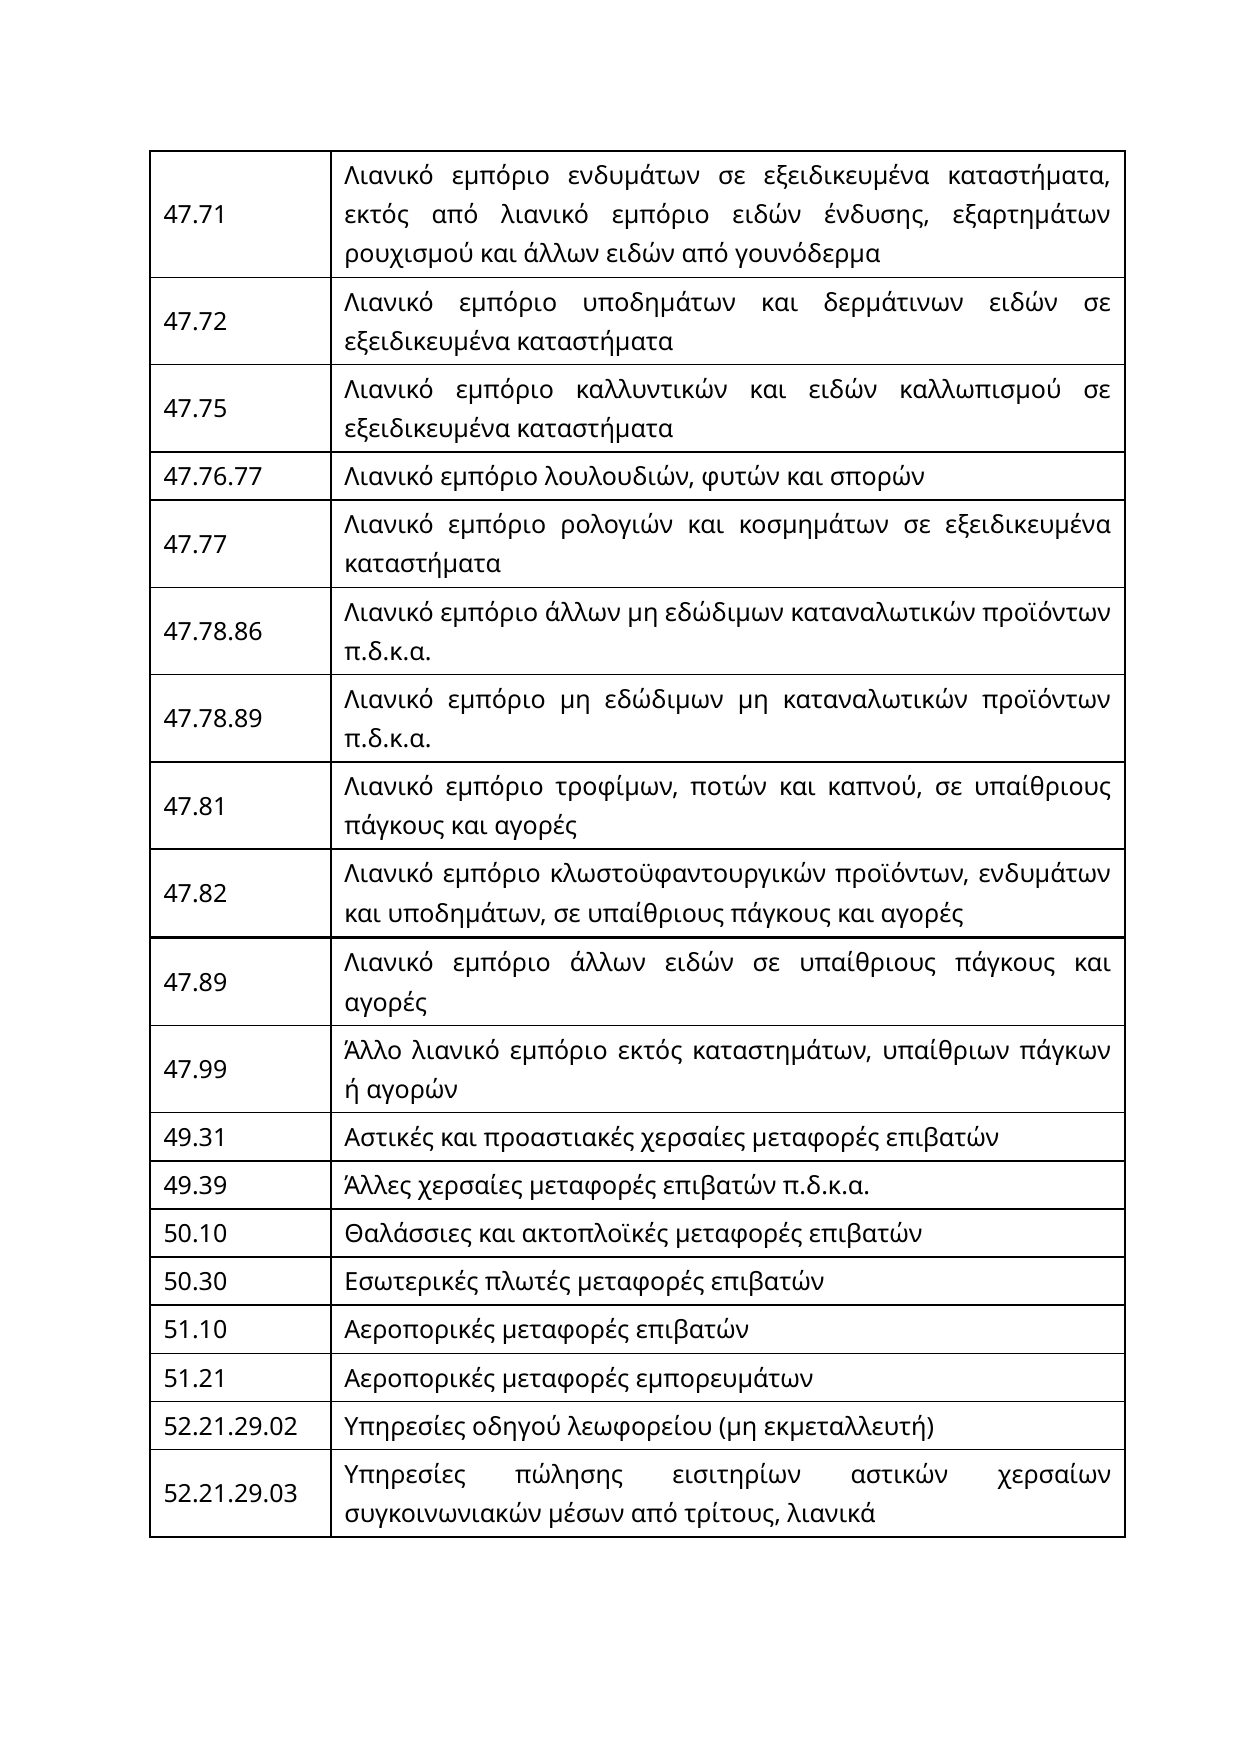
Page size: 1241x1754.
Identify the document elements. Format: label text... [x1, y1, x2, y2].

table_cell Θαλάσσιες και ακτοπλοϊκές μεταφορές επιβατών [332, 1210, 1124, 1256]
table_cell Εσωτερικές πλωτές μεταφορές επιβατών [332, 1258, 1124, 1304]
table_cell Αστικές και προαστιακές χερσαίες μεταφορές επιβατών [332, 1113, 1124, 1160]
table_cell 47.78.86 [151, 588, 330, 674]
table_cell 47.82 [151, 850, 330, 936]
table_cell Λιανικό εμπόριο υποδημάτων και δερμάτινων ειδών σε εξειδικευμένα καταστήματα [332, 278, 1124, 364]
table_cell Άλλες χερσαίες μεταφορές επιβατών π.δ.κ.α. [332, 1162, 1124, 1208]
table_cell Λιανικό εμπόριο λουλουδιών, φυτών και σπορών [332, 453, 1124, 499]
table_cell Αεροπορικές μεταφορές εμπορευμάτων [332, 1354, 1124, 1401]
table_cell 52.21.29.02 [151, 1402, 330, 1449]
table_cell 49.39 [151, 1162, 330, 1208]
table_cell 51.10 [151, 1306, 330, 1352]
table_cell Λιανικό εμπόριο μη εδώδιμων μη καταναλωτικών προϊόντων π.δ.κ.α. [332, 675, 1124, 761]
table_cell 50.30 [151, 1258, 330, 1304]
table_cell 50.10 [151, 1210, 330, 1256]
table_cell Λιανικό εμπόριο ενδυμάτων σε εξειδικευμένα καταστήματα, εκτός από λιανικό εμπόριο ειδών ένδυσης, εξαρτημάτων ρουχισμού και άλλων ειδών από γουνόδερμα [332, 152, 1124, 276]
table_header Λιανικό εμπόριο άλλων ειδών σε υπαίθριους πάγκους και αγορές [332, 939, 1124, 1024]
table_cell 47.81 [151, 763, 330, 848]
table_cell 47.78.89 [151, 675, 330, 761]
table_cell 47.76.77 [151, 453, 330, 499]
table_cell Λιανικό εμπόριο ρολογιών και κοσμημάτων σε εξειδικευμένα καταστήματα [332, 501, 1124, 586]
table_cell 47.71 [151, 152, 330, 276]
table_cell Λιανικό εμπόριο κλωστοϋφαντουργικών προϊόντων, ενδυμάτων και υποδημάτων, σε υπαίθριους πάγκους και αγορές [332, 850, 1124, 936]
table_cell 52.21.29.03 [151, 1450, 330, 1536]
table_cell 47.72 [151, 278, 330, 364]
table_cell Λιανικό εμπόριο άλλων μη εδώδιμων καταναλωτικών προϊόντων π.δ.κ.α. [332, 588, 1124, 674]
table_cell 47.75 [151, 365, 330, 451]
table_cell Αεροπορικές μεταφορές επιβατών [332, 1306, 1124, 1352]
table_header 47.89 [151, 939, 330, 1024]
table_cell 49.31 [151, 1113, 330, 1160]
table_cell Υπηρεσίες πώλησης εισιτηρίων αστικών χερσαίων συγκοινωνιακών μέσων από τρίτους, λιανικά [332, 1450, 1124, 1536]
table_cell 47.77 [151, 501, 330, 586]
table_cell Λιανικό εμπόριο τροφίμων, ποτών και καπνού, σε υπαίθριους πάγκους και αγορές [332, 763, 1124, 848]
table_cell Άλλο λιανικό εμπόριο εκτός καταστημάτων, υπαίθριων πάγκων ή αγορών [332, 1026, 1124, 1112]
table_cell 51.21 [151, 1354, 330, 1401]
table_cell Υπηρεσίες οδηγού λεωφορείου (μη εκμεταλλευτή) [332, 1402, 1124, 1449]
table_cell Λιανικό εμπόριο καλλυντικών και ειδών καλλωπισμού σε εξειδικευμένα καταστήματα [332, 365, 1124, 451]
table_cell 47.99 [151, 1026, 330, 1112]
